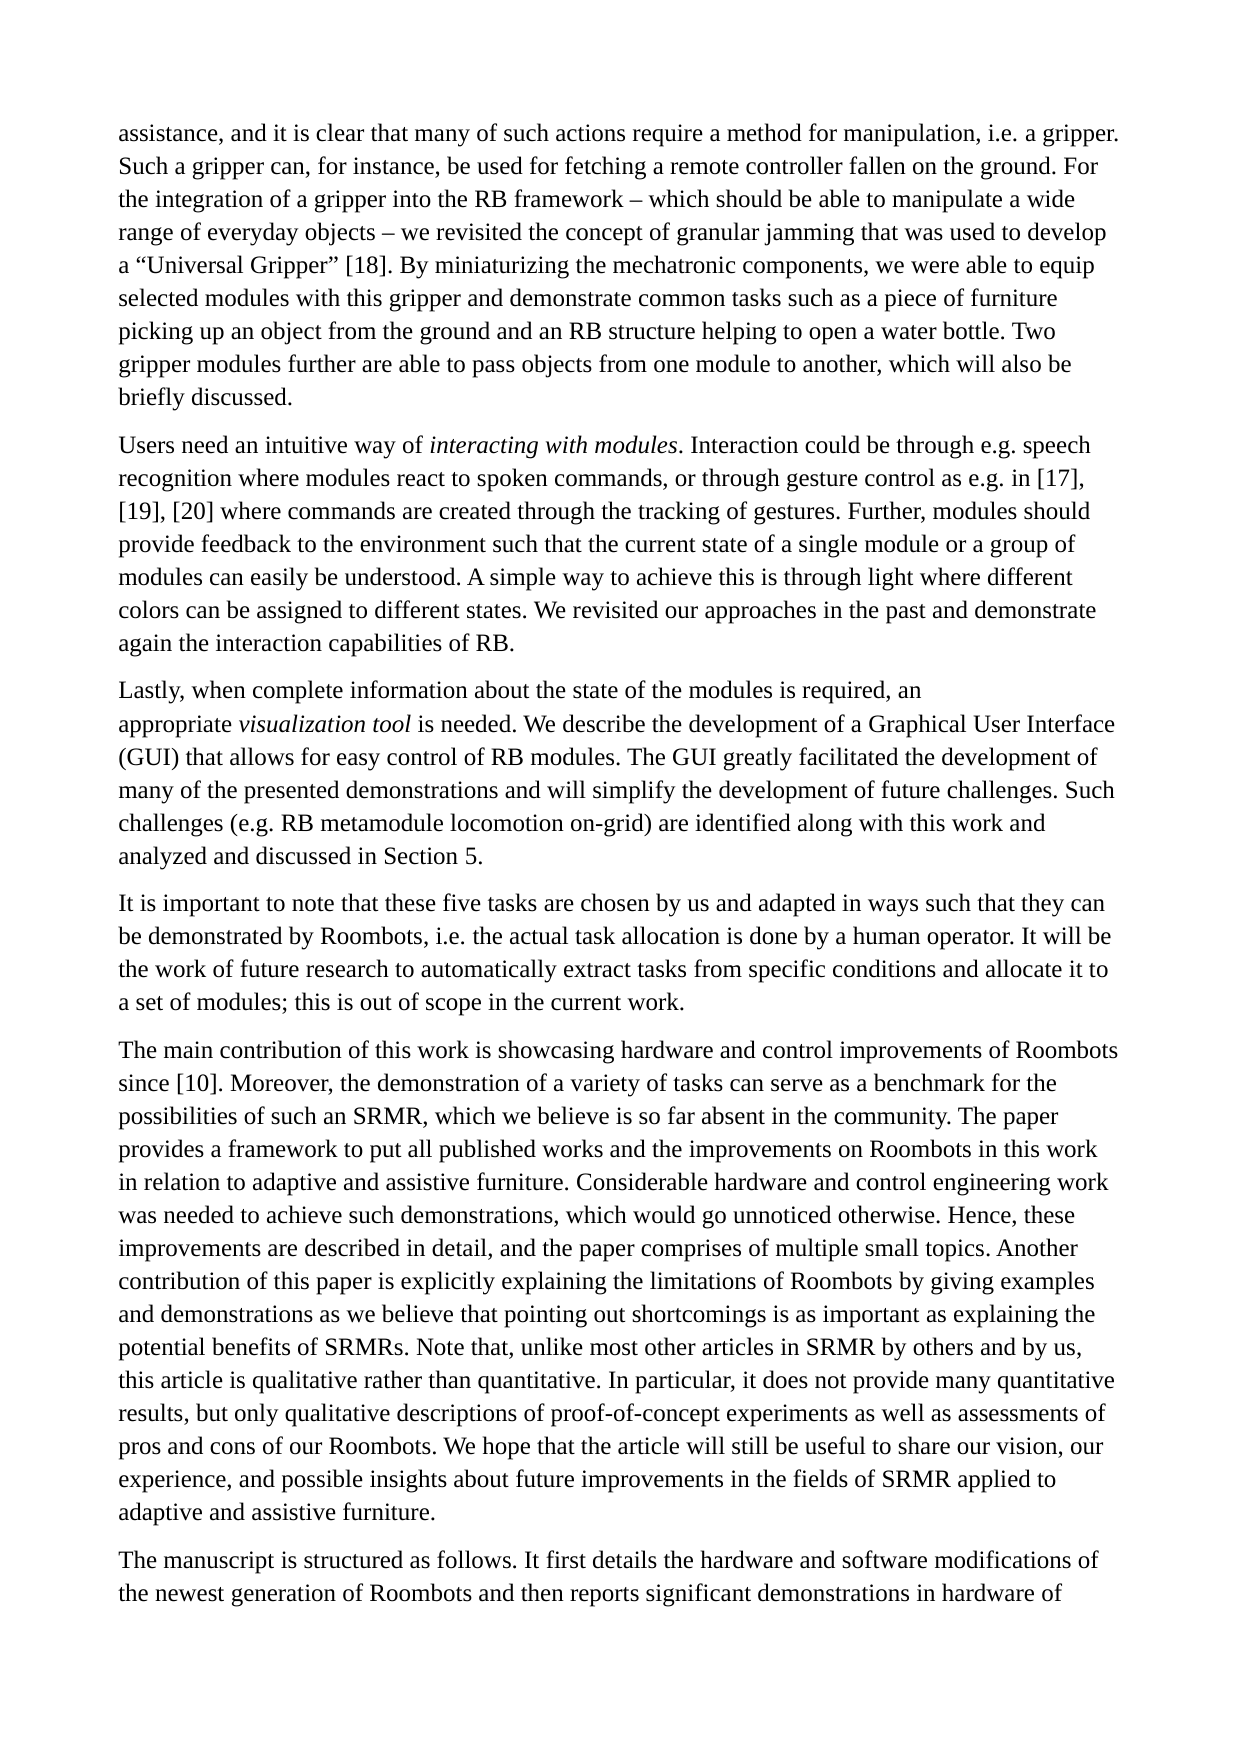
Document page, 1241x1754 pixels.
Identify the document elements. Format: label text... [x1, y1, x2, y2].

text The manuscript is structured as follows. It first details the hardware and software modifications of the newest generation of Roombots and then reports significant demonstrations in hardware of [118, 1545, 1122, 1607]
text assistance, and it is clear that many of such actions require a method for manipulation, i.e. a gripper. Such a gripper can, for instance, be used for fetching a remote controller fallen on the ground. For the integration of a gripper into the RB framework – which should be able to manipulate a wide range of everyday objects – we revisited the concept of granular jamming that was used to develop a “Universal Gripper” [18]. By miniaturizing the mechatronic components, we were able to equip selected modules with this gripper and demonstrate common tasks such as a piece of furniture picking up an object from the ground and an RB structure helping to open a water bottle. Two gripper modules further are able to pass objects from one module to another, which will also be briefly discussed. [118, 118, 1122, 411]
text Users need an intuitive way of interacting with modules. Interaction could be through e.g. speech recognition where modules react to spoken commands, or through gesture control as e.g. in [17], [19], [20] where commands are created through the tracking of gestures. Further, modules should provide feedback to the environment such that the current state of a single module or a group of modules can easily be understood. A simple way to achieve this is through light where different colors can be assigned to different states. We revisited our approaches in the past and demonstrate again the interaction capabilities of RB. [118, 430, 1122, 657]
text It is important to note that these five tasks are chosen by us and adapted in ways such that they can be demonstrated by Roombots, i.e. the actual task allocation is done by a human operator. It will be the work of future research to automatically extract tasks from specific conditions and allocate it to a set of modules; this is out of scope in the current work. [118, 888, 1122, 1016]
text Lastly, when complete information about the state of the modules is required, an appropriate visualization tool is needed. We describe the development of a Graphical User Interface (GUI) that allows for easy control of RB modules. The GUI greatly facilitated the development of many of the presented demonstrations and will simplify the development of future challenges. Such challenges (e.g. RB metamodule locomotion on-grid) are identified along with this work and analyzed and discussed in Section 5. [118, 676, 1122, 869]
text The main contribution of this work is showcasing hardware and control improvements of Roombots since [10]. Moreover, the demonstration of a variety of tasks can serve as a benchmark for the possibilities of such an SRMR, which we believe is so far absent in the community. The paper provides a framework to put all published works and the improvements on Roombots in this work in relation to adaptive and assistive furniture. Considerable hardware and control engineering work was needed to achieve such demonstrations, which would go unnoticed otherwise. Hence, these improvements are described in detail, and the paper comprises of multiple small topics. Another contribution of this paper is explicitly explaining the limitations of Roombots by giving examples and demonstrations as we believe that pointing out shortcomings is as important as explaining the potential benefits of SRMRs. Note that, unlike most other articles in SRMR by others and by us, this article is qualitative rather than quantitative. In particular, it does not provide many quantitative results, but only qualitative descriptions of proof-of-concept experiments as well as assessments of pros and cons of our Roombots. We hope that the article will still be useful to share our vision, our experience, and possible insights about future improvements in the fields of SRMR applied to adaptive and assistive furniture. [118, 1035, 1122, 1526]
